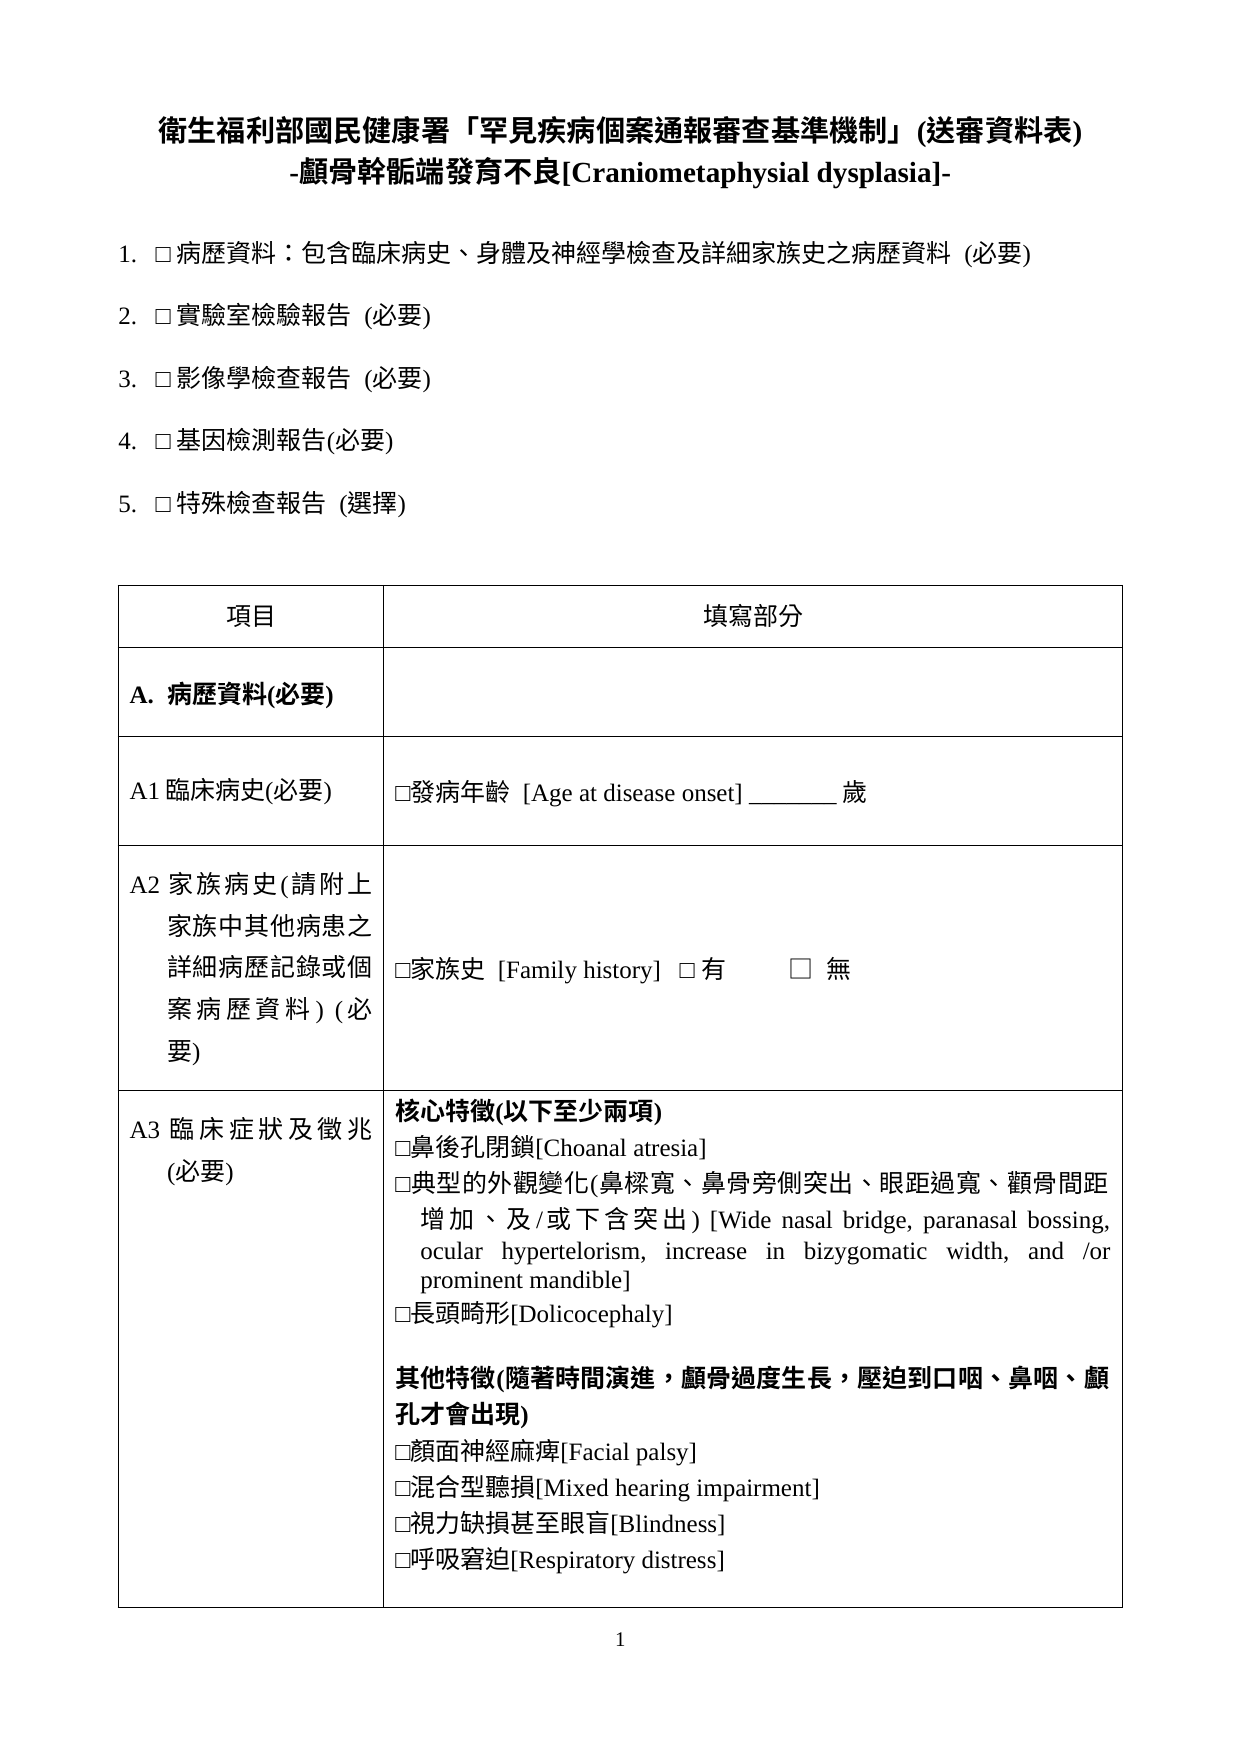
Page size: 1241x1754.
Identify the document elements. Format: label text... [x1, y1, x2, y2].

table_header 填寫部分 [384, 586, 1122, 647]
table_header 項目 [119, 586, 383, 647]
list □ 病歷資料：包含臨床病史、身體及神經學檢查及詳細家族史之病歷資料 (必要) [118, 210, 1122, 272]
table_cell A2家族病史(請附上家族中其他病患之詳細病歷記錄或個案病歷資料) (必要) [119, 846, 383, 1090]
table_cell 病歷資料(必要) [119, 648, 383, 736]
text 衛生福利部國民健康署「罕見疾病個案通報審查基準機制」(送審資料表) -顱骨幹骺端發育不良[Craniometaphysial dysplasia]- [118, 108, 1122, 191]
table_cell A1臨床病史(必要) [119, 737, 383, 844]
list □ 影像學檢查報告 (必要) [118, 335, 1122, 397]
table_cell □家族史 [Family history] □ 有 □ 無 [384, 846, 1122, 1090]
list □ 特殊檢查報告 (選擇) [118, 460, 1122, 522]
table_cell □發病年齡 [Age at disease onset] _______ 歲 [384, 737, 1122, 844]
list □ 實驗室檢驗報告 (必要) [118, 272, 1122, 335]
table_cell A3臨床症狀及徵兆(必要) [119, 1091, 383, 1607]
table_cell 核心特徵(以下至少兩項) □鼻後孔閉鎖[Choanal atresia] □典型的外觀變化(鼻樑寬、鼻骨旁側突出、眼距過寬、顴骨間距增加、及/或下含突出) [Wide nasal bridge, paranasal bossing, ocular hypertelorism, increase in bizygomatic width, and /or prominent mandible] □長頭畸形[Dolicocephaly] 其他特徵(隨著時間演進，顱骨過度生長，壓迫到口咽、鼻咽、顱孔才會出現) □顏面神經麻痺[Facial palsy] □混合型聽損[Mixed hearing impairment] □視力缺損甚至眼盲[Blindness] □呼吸窘迫[Respiratory distress] [384, 1091, 1122, 1607]
table_cell [384, 648, 1122, 736]
list □ 基因檢測報告(必要) [118, 397, 1122, 460]
